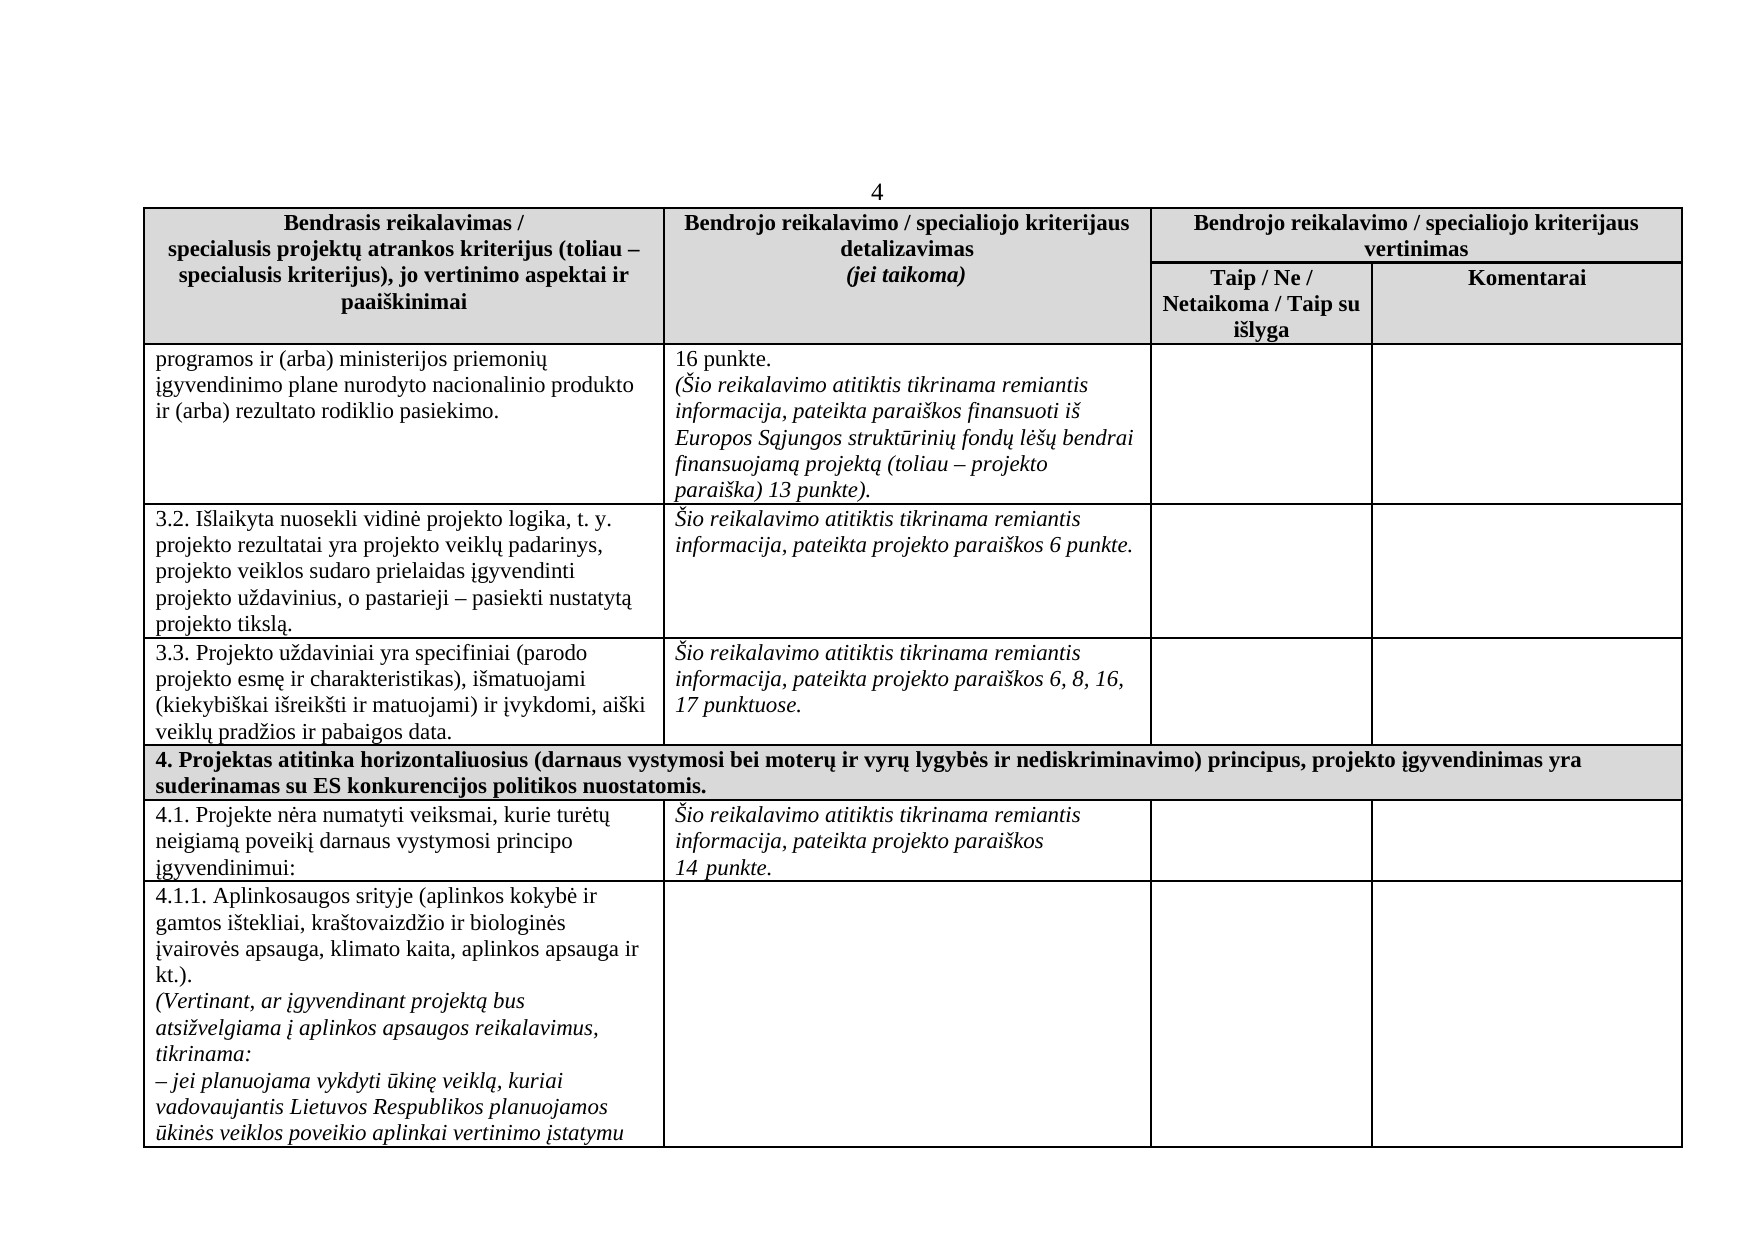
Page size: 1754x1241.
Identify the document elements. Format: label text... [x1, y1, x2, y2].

table_cell Šio reikalavimo atitiktis tikrinama remiantis informacija, pateikta projekto paraiškos 6, 8, 16, 17 punktuose. [665, 639, 1150, 744]
table_cell Komentarai [1373, 264, 1681, 343]
table_cell [1152, 882, 1371, 1146]
table_cell 3.3. Projekto uždaviniai yra specifiniai (parodo projekto esmę ir charakteristikas), išmatuojami (kiekybiškai išreikšti ir matuojami) ir įvykdomi, aiški veiklų pradžios ir pabaigos data. [145, 639, 663, 744]
table_cell 16 punkte. (Šio reikalavimo atitiktis tikrinama remiantis informacija, pateikta paraiškos finansuoti iš Europos Sąjungos struktūrinių fondų lėšų bendrai finansuojamą projektą (toliau – projekto paraiška) 13 punkte). [665, 345, 1150, 503]
table_cell Taip / Ne / Netaikoma / Taip su išlyga [1152, 264, 1371, 343]
table_cell [1373, 801, 1681, 880]
table_cell [1373, 505, 1681, 637]
table_cell 4.1. Projekte nėra numatyti veiksmai, kurie turėtų neigiamą poveikį darnaus vystymosi principo įgyvendinimui: [145, 801, 663, 880]
table_cell [1152, 639, 1371, 744]
table_cell Šio reikalavimo atitiktis tikrinama remiantis informacija, pateikta projekto paraiškos 14 punkte. [665, 801, 1150, 880]
table_cell [665, 882, 1150, 1146]
table_cell [1373, 345, 1681, 503]
table_cell 4. Projektas atitinka horizontaliuosius (darnaus vystymosi bei moterų ir vyrų lygybės ir nediskriminavimo) principus, projekto įgyvendinimas yra suderinamas su ES konkurencijos politikos nuostatomis. [145, 746, 1681, 799]
table_cell 4.1.1. Aplinkosaugos srityje (aplinkos kokybė ir gamtos ištekliai, kraštovaizdžio ir biologinės įvairovės apsauga, klimato kaita, aplinkos apsauga ir kt.). (Vertinant, ar įgyvendinant projektą bus atsižvelgiama į aplinkos apsaugos reikalavimus, tikrinama: – jei planuojama vykdyti ūkinę veiklą, kuriai vadovaujantis Lietuvos Respublikos planuojamos ūkinės veiklos poveikio aplinkai vertinimo įstatymu [145, 882, 663, 1146]
table_cell [1373, 882, 1681, 1146]
table_cell [1152, 801, 1371, 880]
table_header Bendrasis reikalavimas / specialusis projektų atrankos kriterijus (toliau – specialusis kriterijus), jo vertinimo aspektai ir paaiškinimai [145, 209, 663, 343]
table_header Bendrojo reikalavimo / specialiojo kriterijaus vertinimas [1152, 209, 1681, 261]
table_cell 3.2. Išlaikyta nuosekli vidinė projekto logika, t. y. projekto rezultatai yra projekto veiklų padarinys, projekto veiklos sudaro prielaidas įgyvendinti projekto uždavinius, o pastarieji – pasiekti nustatytą projekto tikslą. [145, 505, 663, 637]
table_header Bendrojo reikalavimo / specialiojo kriterijaus detalizavimas (jei taikoma) [665, 209, 1150, 343]
table_cell [1152, 345, 1371, 503]
table_cell [1152, 505, 1371, 637]
table_cell Šio reikalavimo atitiktis tikrinama remiantis informacija, pateikta projekto paraiškos 6 punkte. [665, 505, 1150, 637]
table_cell [1373, 639, 1681, 744]
table_cell programos ir (arba) ministerijos priemonių įgyvendinimo plane nurodyto nacionalinio produkto ir (arba) rezultato rodiklio pasiekimo. [145, 345, 663, 503]
